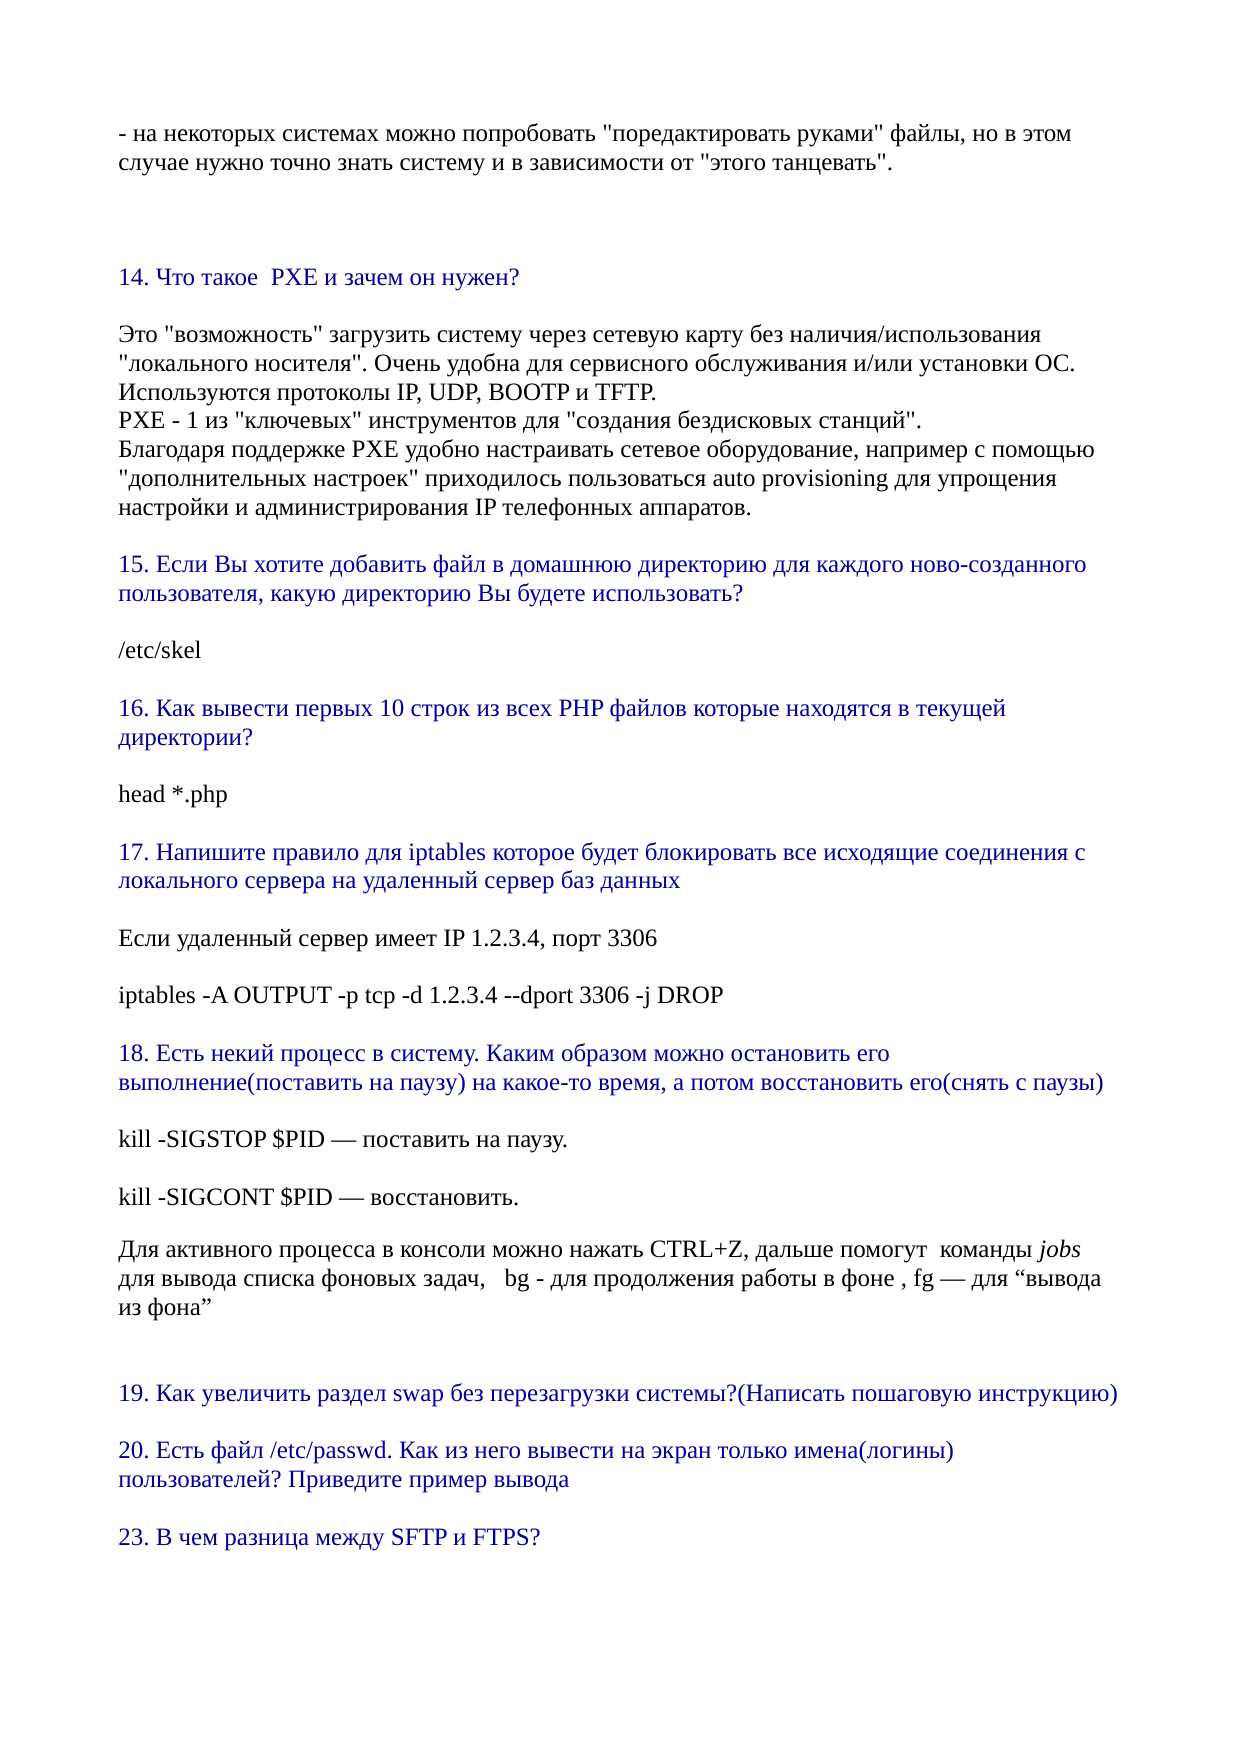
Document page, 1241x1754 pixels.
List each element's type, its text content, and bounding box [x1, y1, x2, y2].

text kill -SIGSTOP $PID — поставить на паузу. [118, 1124, 1122, 1153]
text 17. Напишите правило для iptables которое будет блокировать все исходящие соединения с локального сервера на удаленный сервер баз данных [118, 837, 1122, 894]
text 18. Есть некий процесс в систему. Каким образом можно остановить его выполнение(поставить на паузу) на какое-то время, а потом восстановить его(снять с паузы) [118, 1038, 1122, 1096]
text Это "возможность" загрузить систему через сетевую карту без наличия/использования "локального носителя". Очень удобна для сервисного обслуживания и/или установки ОС. [118, 319, 1122, 377]
text iptables -A OUTPUT -p tcp -d 1.2.3.4 --dport 3306 -j DROP [118, 981, 1122, 1009]
text Благодаря поддержке PXE удобно настраивать сетевое оборудование, например с помощью "дополнительных настроек" приходилось пользоваться auto provisioning для упрощения настройки и администрирования IP телефонных аппаратов. [118, 434, 1122, 521]
text Для активного процесса в консоли можно нажать CTRL+Z, дальше помогут команды jobs для вывода списка фоновых задач, bg - для продолжения работы в фоне , fg — для “вывода из фона” [118, 1234, 1122, 1321]
text 15. Если Вы хотите добавить файл в домашнюю директорию для каждого ново-созданного пользователя, какую директорию Вы будете использовать? [118, 549, 1122, 607]
text kill -SIGCONT $PID — восстановить. [118, 1182, 1122, 1211]
text PXE - 1 из "ключевых" инструментов для "создания бездисковых станций". [118, 406, 1122, 434]
text - на некоторых системах можно попробовать "поредактировать руками" файлы, но в этом случае нужно точно знать систему и в зависимости от "этого танцевать". [118, 118, 1122, 176]
text Используются протоколы IP, UDP, BOOTP и TFTP. [118, 377, 1122, 406]
text 19. Как увеличить раздел swap без перезагрузки системы?(Написать пошаговую инструкцию) [118, 1378, 1122, 1407]
text 20. Есть файл /etc/passwd. Как из него вывести на экран только имена(логины) пользователей? Приведите пример вывода [118, 1436, 1122, 1493]
text 23. В чем разница между SFTP и FTPS? [118, 1522, 1122, 1551]
text 14. Что такое PXE и зачем он нужен? [118, 262, 1122, 291]
text Если удаленный сервер имеет IP 1.2.3.4, порт 3306 [118, 923, 1122, 952]
text /etc/skel [118, 636, 1122, 664]
text head *.php [118, 779, 1122, 808]
text 16. Как вывести первых 10 строк из всех PHP файлов которые находятся в текущей директории? [118, 693, 1122, 751]
